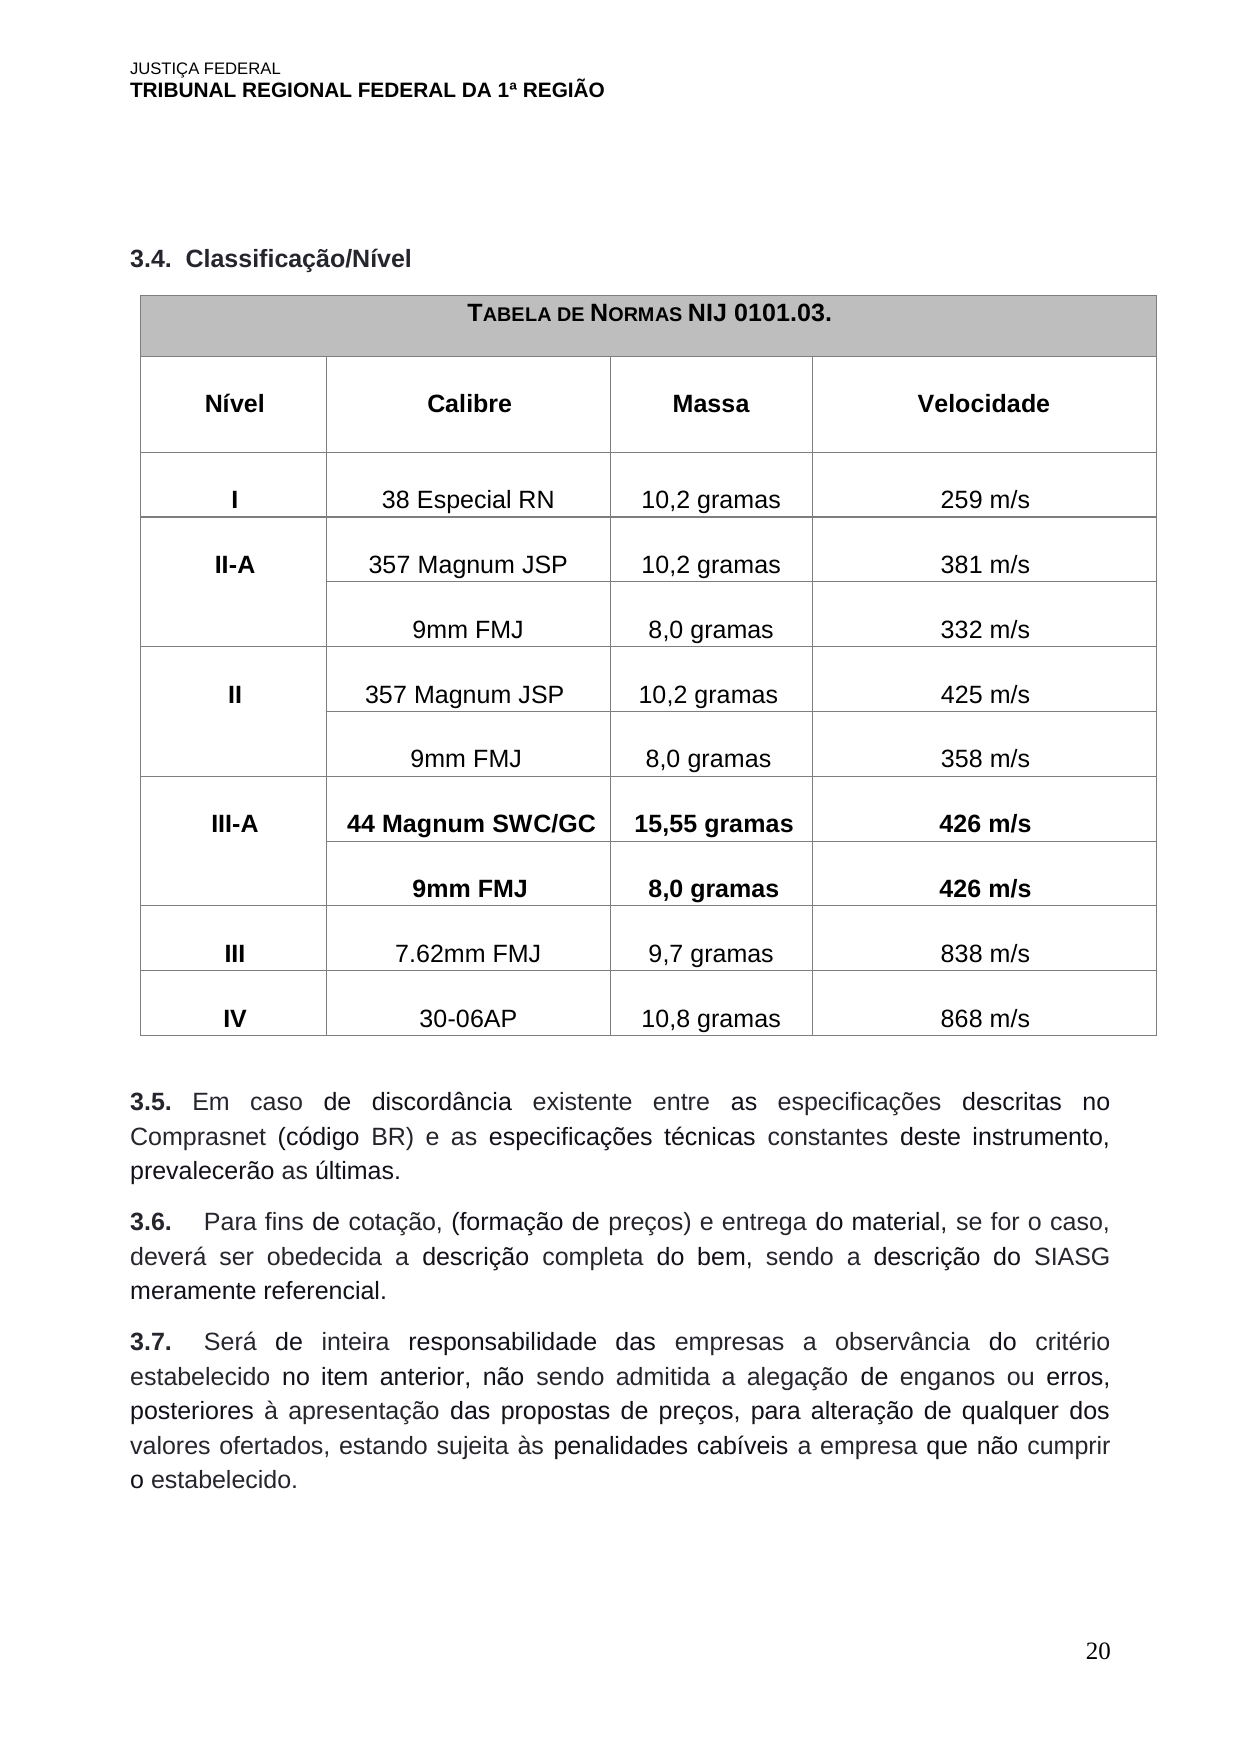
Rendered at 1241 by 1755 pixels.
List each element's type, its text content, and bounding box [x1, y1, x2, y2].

table_cell 838 m/s [938, 906, 1156, 970]
table_cell 425 m/s [938, 647, 1156, 711]
table_header TABELA DE NORMAS NIJ 0101.03. [141, 296, 1156, 356]
table_cell 357 Magnum JSP [327, 518, 610, 554]
table_cell 332 m/s [938, 582, 1156, 646]
table_cell Velocidade [813, 357, 1156, 452]
table_cell 358 m/s [938, 712, 1156, 776]
text 3.6. Para fins de cotação, (formação de preços) e entrega do material, se for o caso, deverá ser obedecida a descrição completa do bem, sendo a descrição do SIASG meramente referencial. [130, 1207, 261, 1305]
text 3.5. Em caso de discordância existente entre as especificações descritas no Comprasnet (código BR) e as especificações técnicas constantes deste instrumento, prevalecerão as últimas. [938, 1087, 1110, 1185]
table_cell IV [141, 971, 261, 1035]
table_cell III-A [141, 777, 261, 905]
text 3.5. Em caso de discordância existente entre as especificações descritas no Comprasnet (código BR) e as especificações técnicas constantes deste instrumento, prevalecerão as últimas. [130, 1087, 261, 1185]
table_cell 10,2 gramas [611, 453, 812, 516]
table_cell 38 Especial RN [327, 453, 610, 516]
table_cell 381 m/s [813, 518, 1156, 581]
table_cell II-A [141, 518, 326, 646]
table_cell Nível [141, 357, 326, 452]
table_cell 868 m/s [938, 971, 1156, 1035]
table_cell 10,2 gramas [611, 518, 812, 554]
text 3.6. Para fins de cotação, (formação de preços) e entrega do material, se for o caso, deverá ser obedecida a descrição completa do bem, sendo a descrição do SIASG meramente referencial. [938, 1207, 1110, 1305]
table_cell 426 m/s [938, 777, 1156, 841]
table_cell III [141, 906, 261, 970]
table_cell 426 m/s [938, 842, 1156, 905]
table_cell I [141, 453, 326, 516]
text 3.7. Será de inteira responsabilidade das empresas a observância do critério estabelecido no item anterior, não sendo admitida a alegação de enganos ou erros, posteriores à apresentação das propostas de preços, para alteração de qualquer dos valores ofertados, estando sujeita às penalidades cabíveis a empresa que não cumprir o estabelecido. [130, 1327, 1110, 1494]
table_cell Calibre [327, 357, 610, 452]
table_cell Massa [611, 357, 812, 452]
table_cell II [141, 647, 261, 776]
text 3.4. Classificação/Nível [130, 244, 1110, 273]
table_cell 259 m/s [813, 453, 1156, 516]
